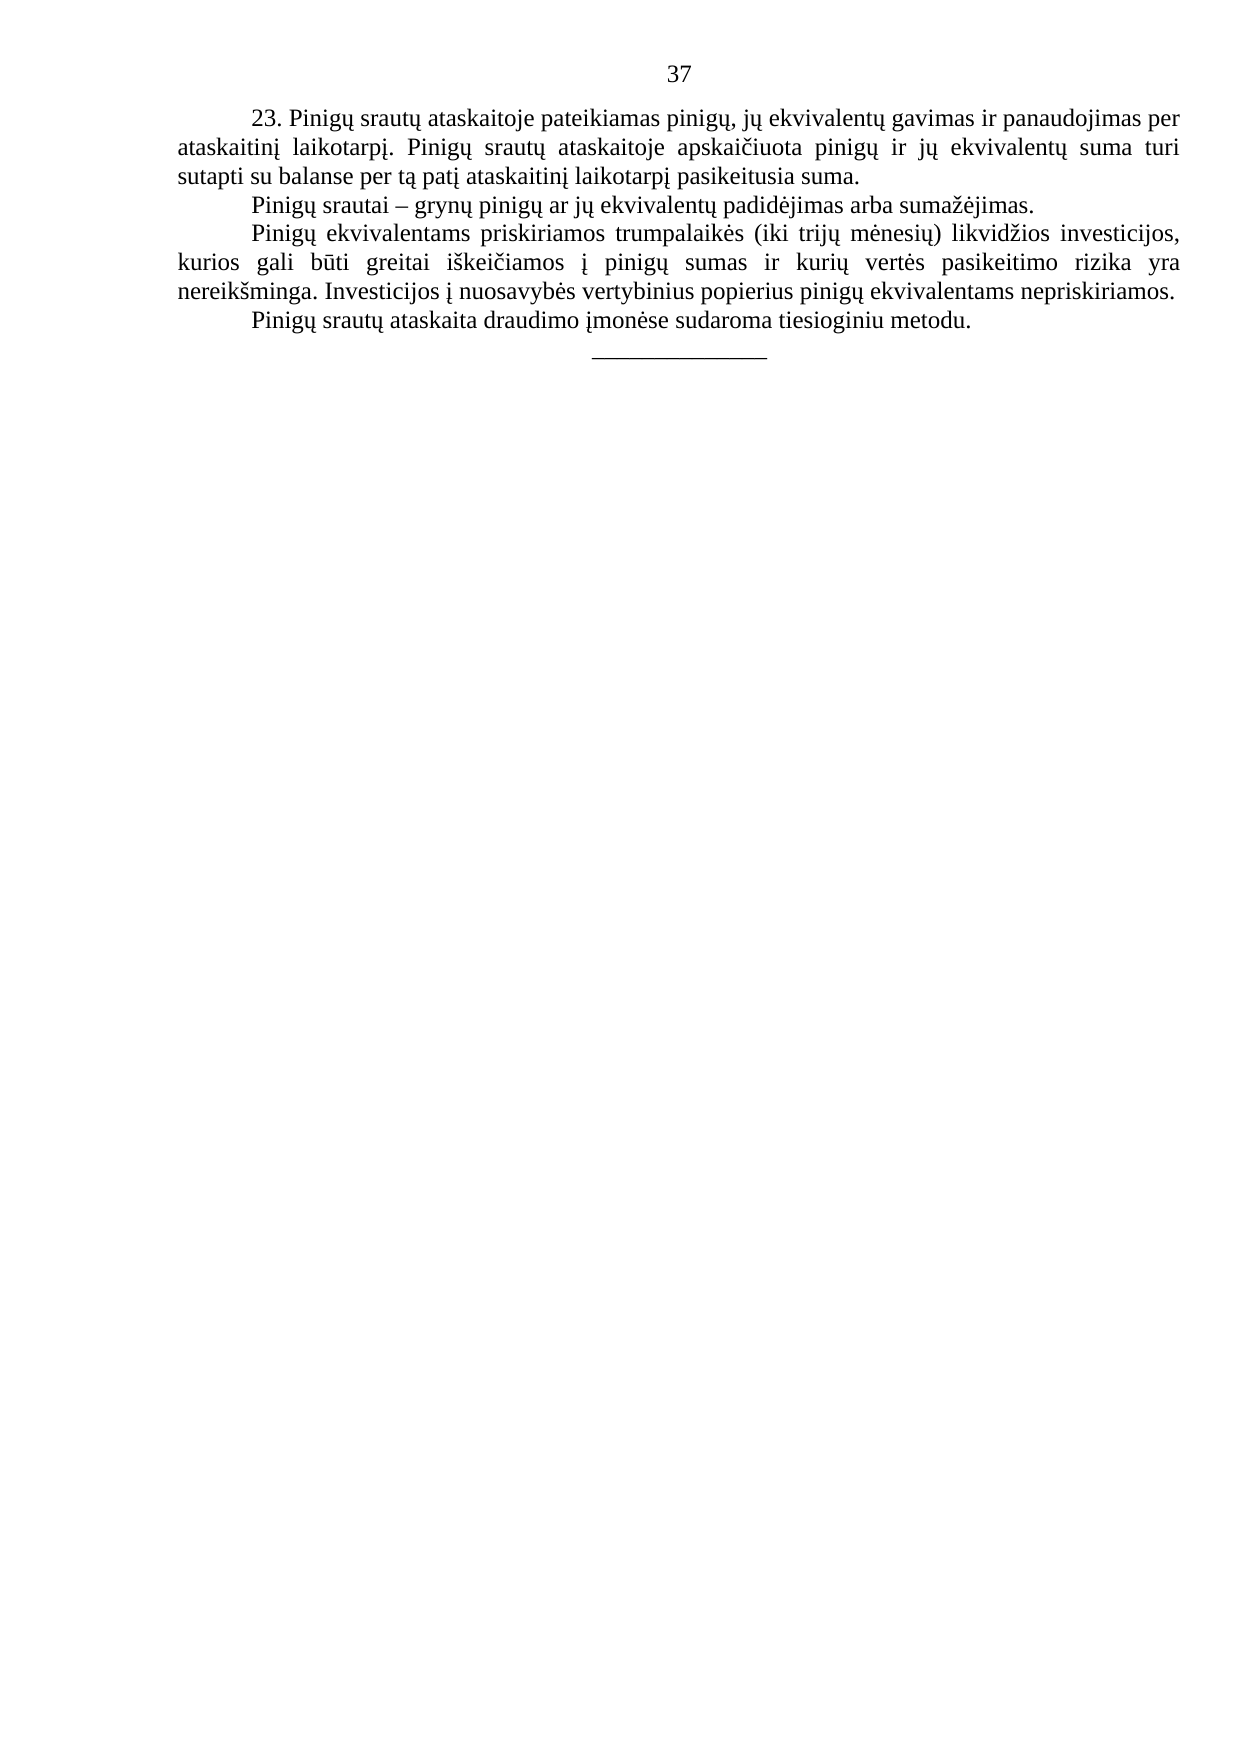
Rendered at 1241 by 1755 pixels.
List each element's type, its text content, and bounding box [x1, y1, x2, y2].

text Pinigų srautai – grynų pinigų ar jų ekvivalentų padidėjimas arba sumažėjimas. [177, 190, 1181, 218]
text Pinigų ekvivalentams priskiriamos trumpalaikės (iki trijų mėnesių) likvidžios investicijos, kurios gali būti greitai iškeičiamos į pinigų sumas ir kurių vertės pasikeitimo rizika yra nereikšminga. Investicijos į nuosavybės vertybinius popierius pinigų ekvivalentams nepriskiriamos. [177, 218, 1181, 305]
text Pinigų srautų ataskaita draudimo įmonėse sudaroma tiesioginiu metodu. [177, 305, 1181, 333]
text ______________ [177, 333, 1181, 362]
text 23. Pinigų srautų ataskaitoje pateikiamas pinigų, jų ekvivalentų gavimas ir panaudojimas per ataskaitinį laikotarpį. Pinigų srautų ataskaitoje apskaičiuota pinigų ir jų ekvivalentų suma turi sutapti su balanse per tą patį ataskaitinį laikotarpį pasikeitusia suma. [177, 103, 1181, 190]
